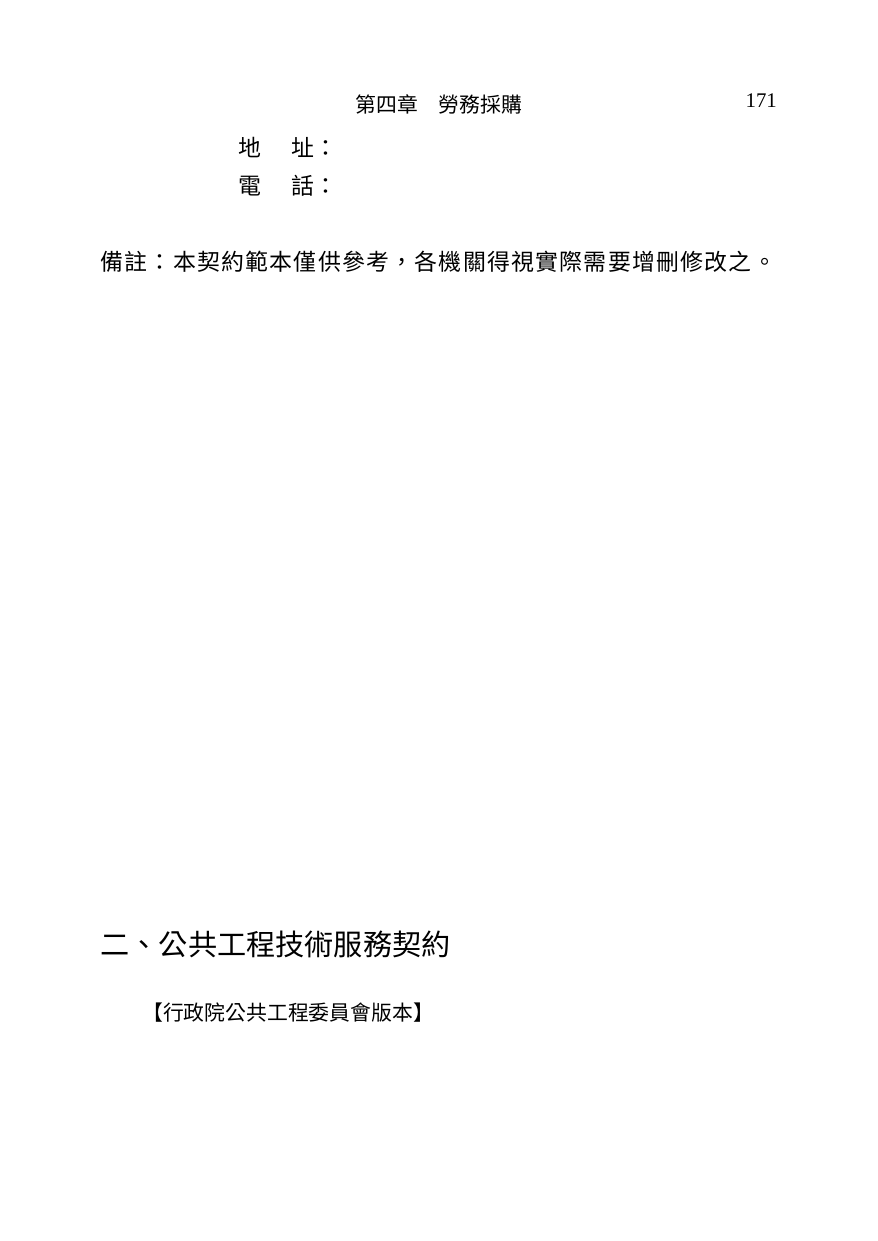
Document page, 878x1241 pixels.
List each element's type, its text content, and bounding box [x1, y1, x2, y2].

text 電 話： [238, 165, 777, 203]
text 【行政院公共工程委員會版本】 [100, 992, 777, 1030]
text 二、公共工程技術服務契約 [100, 905, 777, 981]
text 備註：本契約範本僅供參考，各機關得視實際需要增刪修改之。 [100, 241, 777, 279]
text 地 址： [238, 127, 777, 165]
